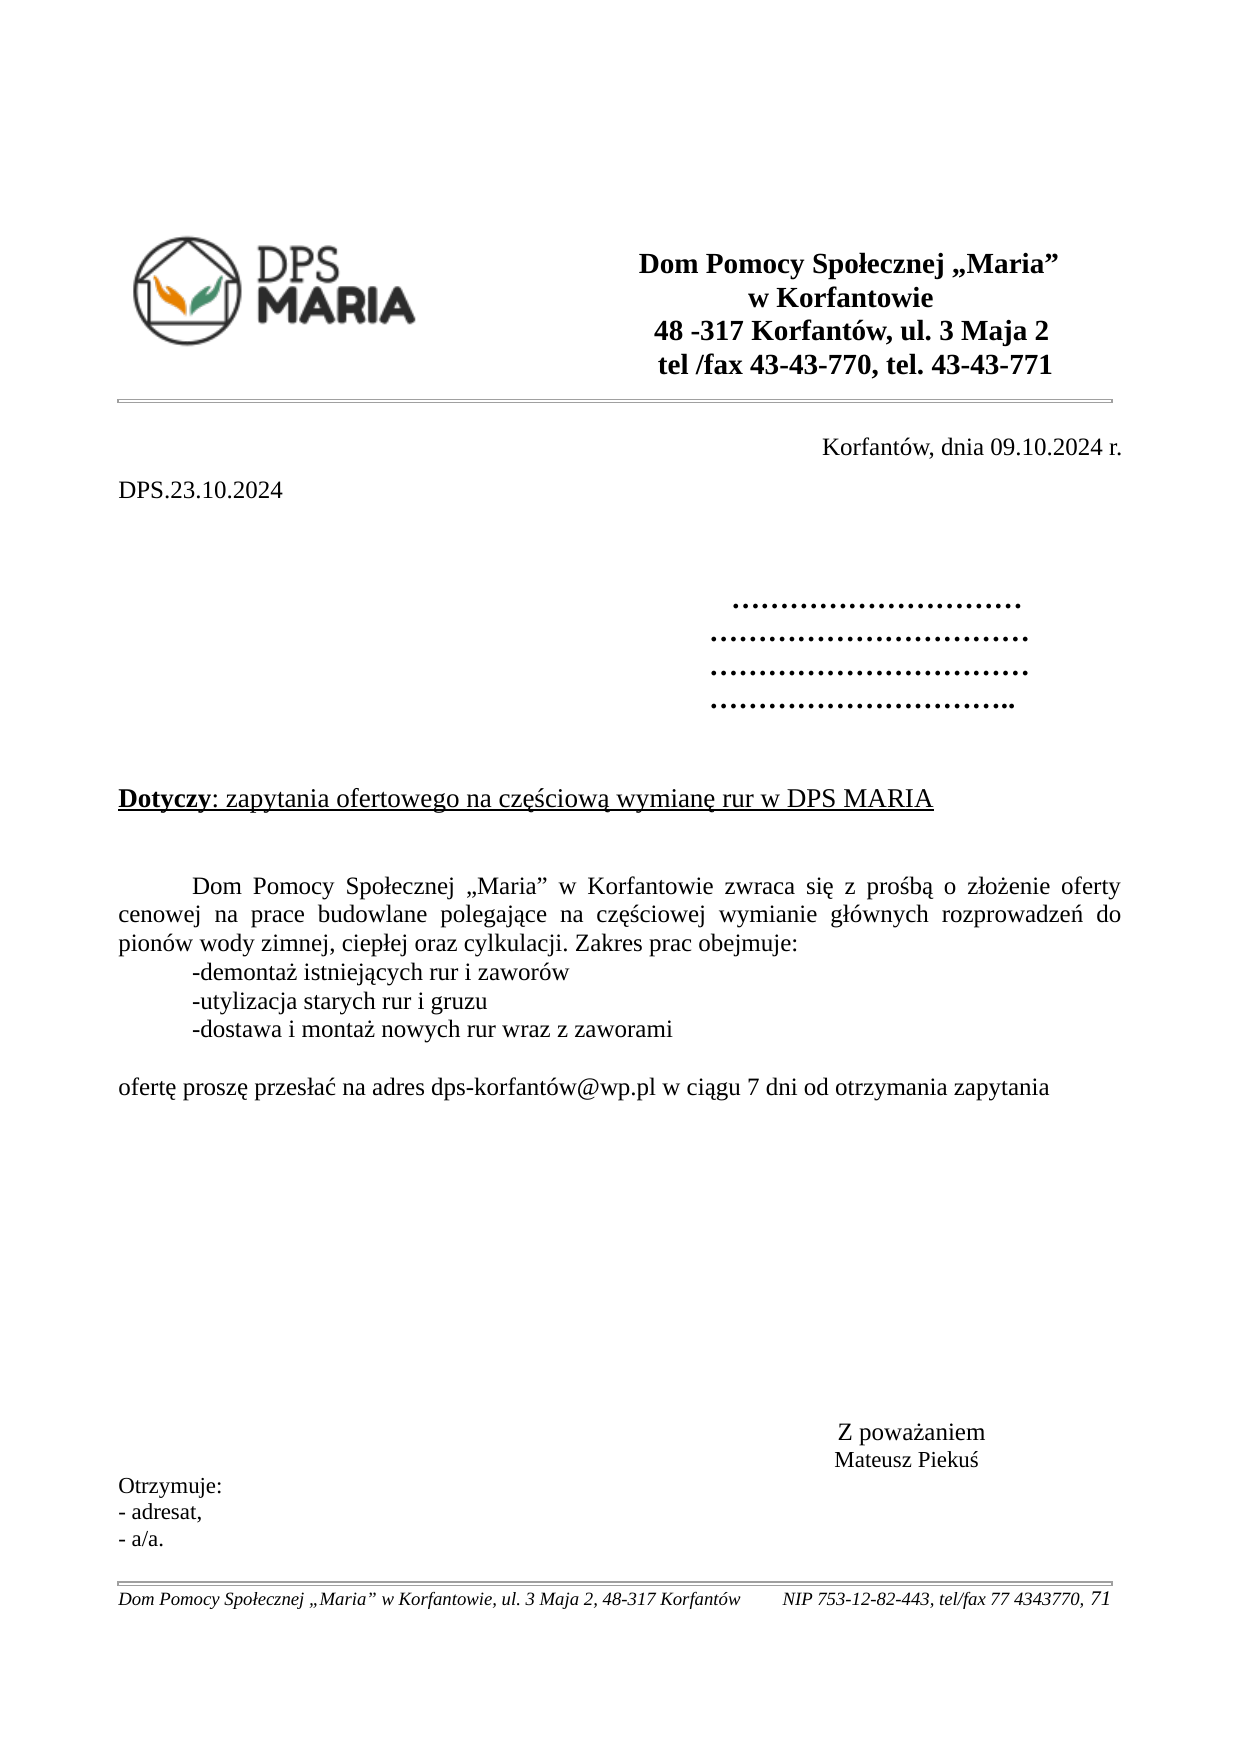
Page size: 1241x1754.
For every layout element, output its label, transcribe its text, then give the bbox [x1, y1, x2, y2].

subtitle Dom Pomocy Społecznej „Maria” [638, 213, 1064, 280]
text w Korfantowie [638, 280, 1064, 313]
text 48 -317 Korfantów, ul. 3 Maja 2 [638, 313, 1064, 347]
text - adresat, [118, 1498, 1122, 1525]
text - a/a. [118, 1525, 1122, 1551]
text -dostawa i montaż nowych rur wraz z zaworami [118, 1014, 1122, 1043]
text -utylizacja starych rur i gruzu [118, 986, 1122, 1014]
text tel /fax 43-43-770, tel. 43-43-771 [638, 347, 1064, 380]
text ………………………….. [670, 681, 1122, 715]
text Dom Pomocy Społecznej „Maria” w Korfantowie, ul. 3 Maja 2, 48-317 Korfantów NIP 753-12-82-443, tel/fax 77 4343770, 71 [118, 1586, 1122, 1610]
text ofertę proszę przesłać na adres dps-korfantów@wp.pl w ciągu 7 dni od otrzymania zapytania [118, 1072, 1122, 1101]
text Otrzymuje: [118, 1472, 1122, 1498]
text Mateusz Piekuś [118, 1446, 1122, 1472]
text Z poważaniem [118, 1417, 1122, 1446]
text …………………………… [670, 648, 1122, 681]
text DPS.23.10.2024 [118, 475, 1122, 504]
text ………………………… [670, 581, 1122, 614]
text Dom Pomocy Społecznej „Maria” w Korfantowie zwraca się z prośbą o złożenie oferty cenowej na prace budowlane polegające na częściowej wymianie głównych rozprowadzeń do pionów wody zimnej, ciepłej oraz cylkulacji. Zakres prac obejmuje: [118, 871, 1122, 957]
text Korfantów, dnia 09.10.2024 r. [118, 432, 1122, 461]
text NIP 753-12-82-443 [638, 380, 1064, 399]
text …………………………… [670, 614, 1122, 648]
text Dotyczy: zapytania ofertowego na częściową wymianę rur w DPS MARIA [118, 782, 1122, 813]
picture [118, 211, 430, 370]
text -demontaż istniejących rur i zaworów [118, 957, 1122, 986]
